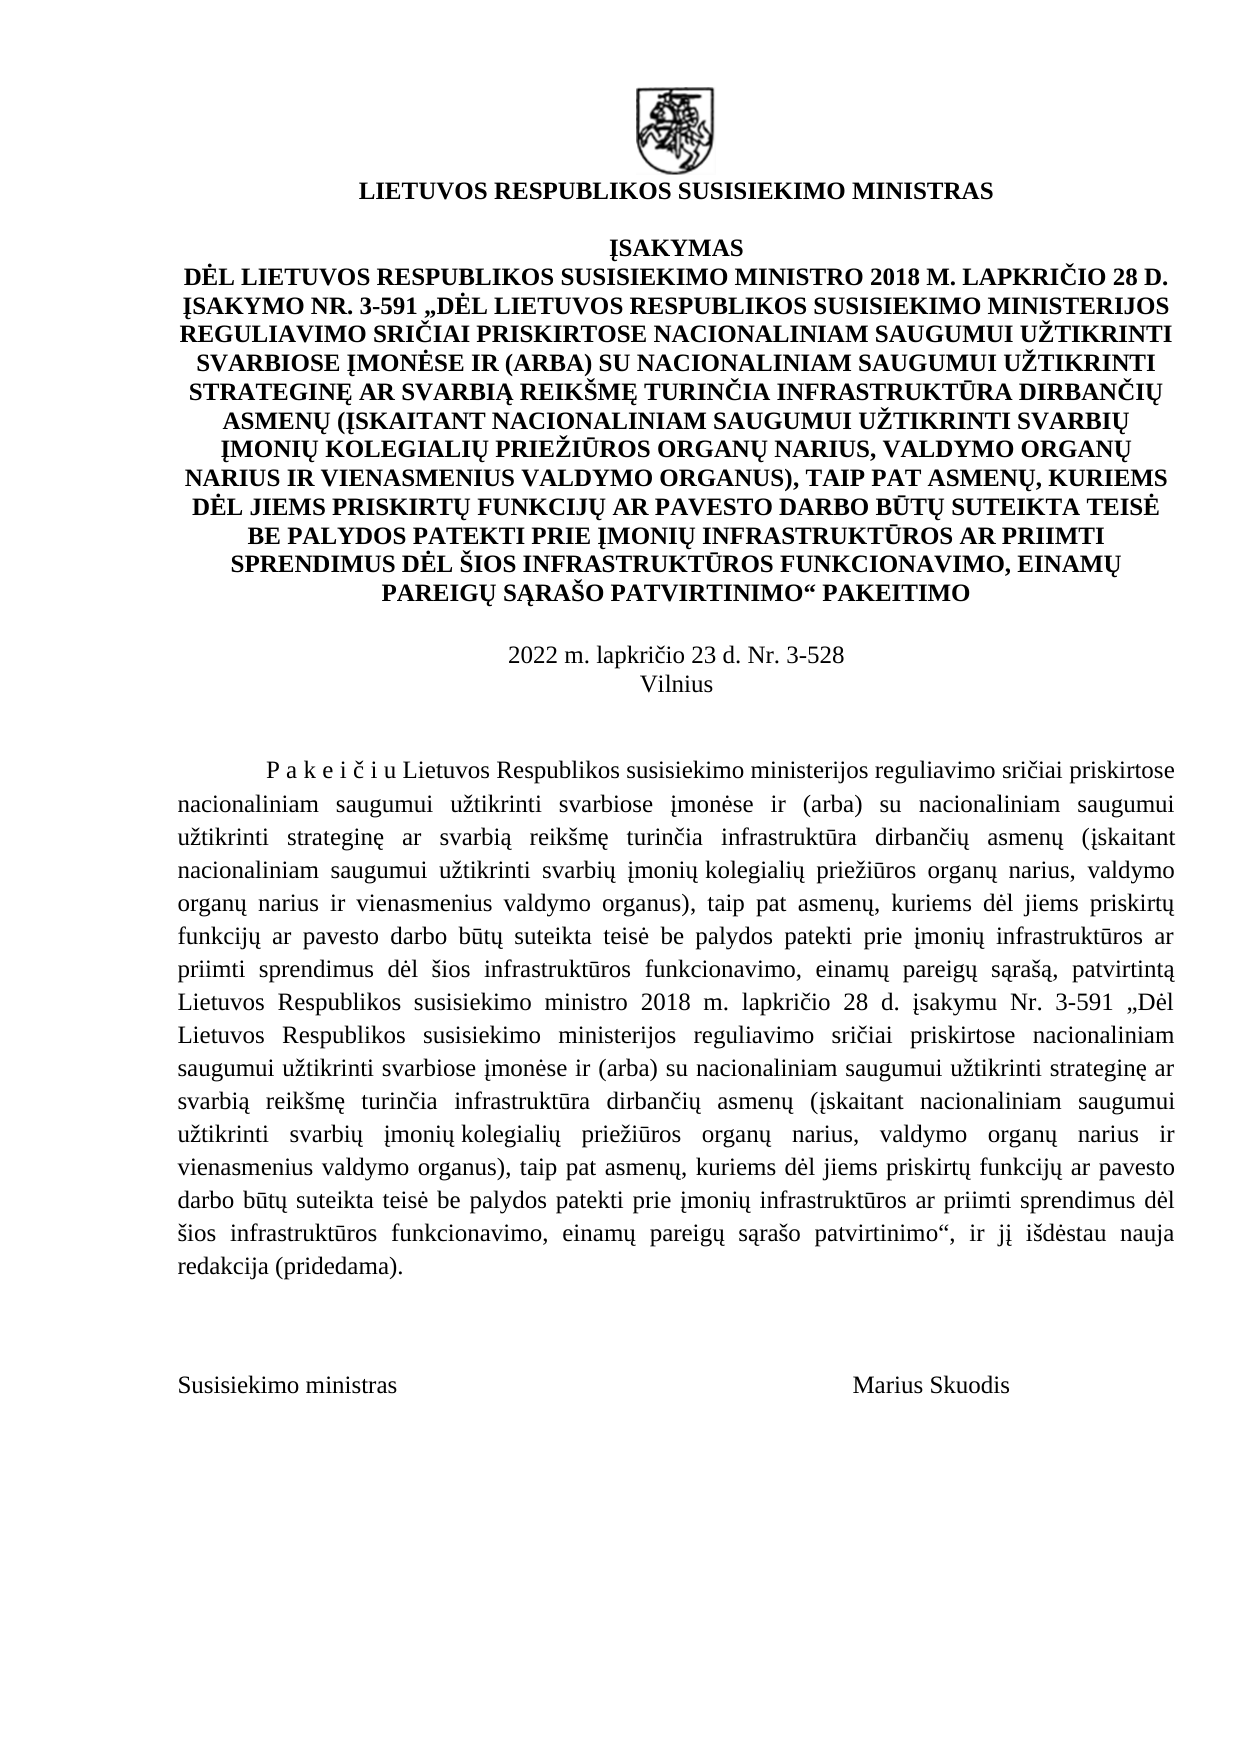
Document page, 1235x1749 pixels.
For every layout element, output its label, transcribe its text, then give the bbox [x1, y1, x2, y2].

text Susisiekimo ministras Marius Skuodis [177, 1370, 1175, 1399]
text DĖL LIETUVOS RESPUBLIKOS SUSISIEKIMO MINISTRO 2018 M. LAPKRIČIO 28 D. ĮSAKYMO NR. 3-591 „DĖL LIETUVOS RESPUBLIKOS SUSISIEKIMO MINISTERIJOS REGULIAVIMO SRIČIAI PRISKIRTOSE NACIONALINIAM SAUGUMUI UŽTIKRINTI SVARBIOSE ĮMONĖSE IR (ARBA) SU NACIONALINIAM SAUGUMUI UŽTIKRINTI STRATEGINĘ AR SVARBIĄ REIKŠMĘ TURINČIA INFRASTRUKTŪRA DIRBANČIŲ ASMENŲ (ĮSKAITANT NACIONALINIAM SAUGUMUI UŽTIKRINTI SVARBIŲ ĮMONIŲ KOLEGIALIŲ PRIEŽIŪROS ORGANŲ NARIUS, VALDYMO ORGANŲ NARIUS IR VIENASMENIUS VALDYMO ORGANUS), TAIP PAT ASMENŲ, KURIEMS DĖL JIEMS PRISKIRTŲ FUNKCIJŲ AR PAVESTO DARBO BŪTŲ SUTEIKTA TEISĖ BE PALYDOS PATEKTI PRIE ĮMONIŲ INFRASTRUKTŪROS AR PRIIMTI SPRENDIMUS DĖL ŠIOS INFRASTRUKTŪROS FUNKCIONAVIMO, EINAMŲ PAREIGŲ SĄRAŠO PATVIRTINIMO“ PAKEITIMO [177, 262, 1175, 607]
text LIETUVOS RESPUBLIKOS SUSISIEKIMO MINISTRAS [177, 176, 1175, 204]
text Vilnius [177, 669, 1175, 698]
text 2022 m. lapkričio 23 d. Nr. 3-528 [177, 641, 1175, 669]
text ĮSAKYMAS [177, 233, 1175, 262]
text P a k e i č i u Lietuvos Respublikos susisiekimo ministerijos reguliavimo sričiai priskirtose nacionaliniam saugumui užtikrinti svarbiose įmonėse ir (arba) su nacionaliniam saugumui užtikrinti strateginę ar svarbią reikšmę turinčia infrastruktūra dirbančių asmenų (įskaitant nacionaliniam saugumui užtikrinti svarbių įmonių kolegialių priežiūros organų narius, valdymo organų narius ir vienasmenius valdymo organus), taip pat asmenų, kuriems dėl jiems priskirtų funkcijų ar pavesto darbo būtų suteikta teisė be palydos patekti prie įmonių infrastruktūros ar priimti sprendimus dėl šios infrastruktūros funkcionavimo, einamų pareigų sąrašą, patvirtintą Lietuvos Respublikos susisiekimo ministro 2018 m. lapkričio 28 d. įsakymu Nr. 3-591 „Dėl Lietuvos Respublikos susisiekimo ministerijos reguliavimo sričiai priskirtose nacionaliniam saugumui užtikrinti svarbiose įmonėse ir (arba) su nacionaliniam saugumui užtikrinti strateginę ar svarbią reikšmę turinčia infrastruktūra dirbančių asmenų (įskaitant nacionaliniam saugumui užtikrinti svarbių įmonių kolegialių priežiūros organų narius, valdymo organų narius ir vienasmenius valdymo organus), taip pat asmenų, kuriems dėl jiems priskirtų funkcijų ar pavesto darbo būtų suteikta teisė be palydos patekti prie įmonių infrastruktūros ar priimti sprendimus dėl šios infrastruktūros funkcionavimo, einamų pareigų sąrašo patvirtinimo“, ir jį išdėstau nauja redakcija (pridedama). [177, 756, 1175, 1280]
